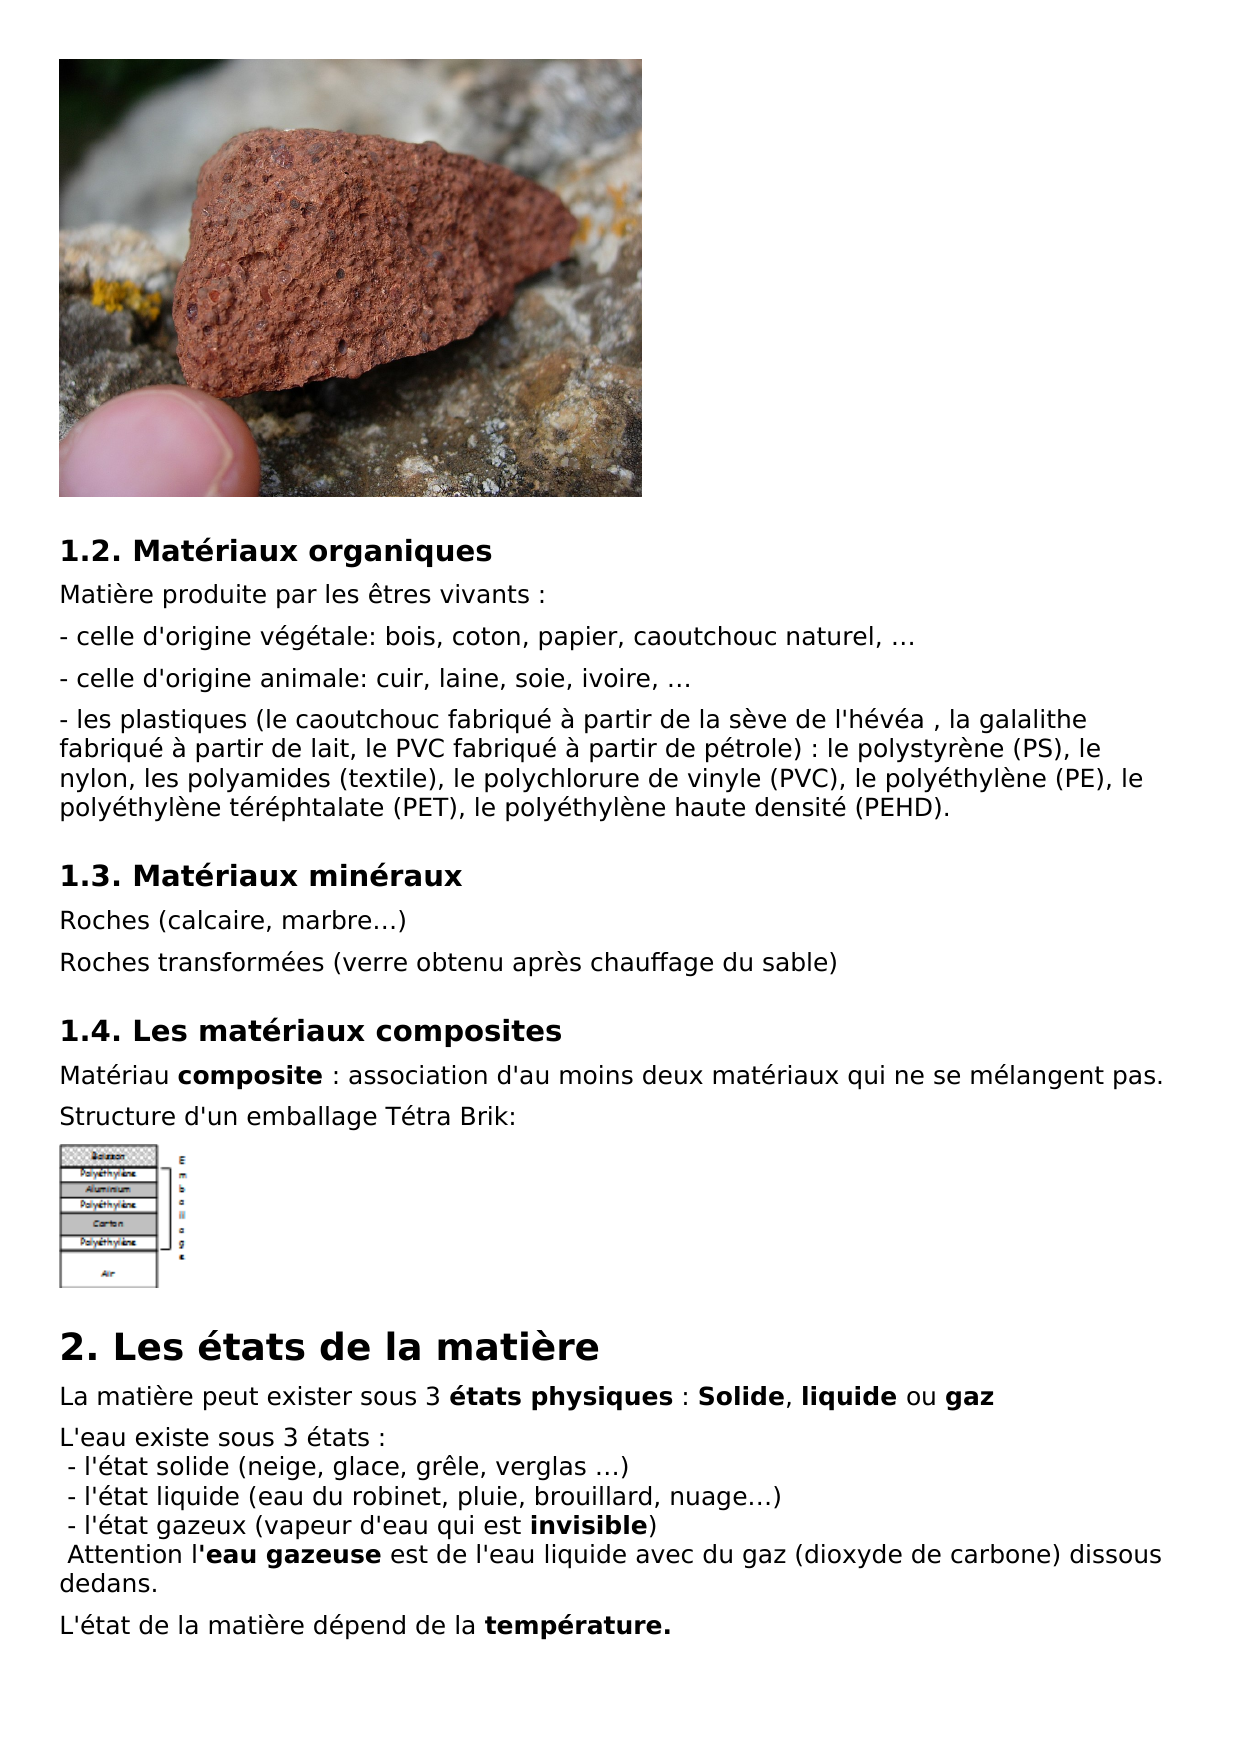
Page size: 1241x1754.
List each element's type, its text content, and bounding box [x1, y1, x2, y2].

picture [59, 59, 642, 497]
text L'état de la matière dépend de la température. [59, 1611, 1181, 1640]
text - celle d'origine végétale: bois, coton, papier, caoutchouc naturel, … [59, 622, 1181, 651]
subtitle 2. Les états de la matière [59, 1326, 1181, 1369]
subtitle 1.2. Matériaux organiques [59, 534, 1181, 568]
text Roches transformées (verre obtenu après chauffage du sable) [59, 948, 1181, 977]
text L'eau existe sous 3 états : - l'état solide (neige, glace, grêle, verglas …) - l'état liquide (eau du robinet, pluie, brouillard, nuage…) - l'état gazeux (vapeur d'eau qui est invisible) Attention l'eau gazeuse est de l'eau liquide avec du gaz (dioxyde de carbone) dissous dedans. [59, 1423, 1181, 1598]
picture [59, 1144, 206, 1288]
text - celle d'origine animale: cuir, laine, soie, ivoire, … [59, 664, 1181, 693]
text Structure d'un emballage Tétra Brik: [59, 1103, 1181, 1132]
subtitle 1.4. Les matériaux composites [59, 1014, 1181, 1048]
text Roches (calcaire, marbre…) [59, 906, 1181, 935]
subtitle 1.3. Matériaux minéraux [59, 860, 1181, 894]
text Matériau composite : association d'au moins deux matériaux qui ne se mélangent pas. [59, 1061, 1181, 1090]
text La matière peut exister sous 3 états physiques : Solide, liquide ou gaz [59, 1382, 1181, 1411]
text - les plastiques (le caoutchouc fabriqué à partir de la sève de l'hévéa , la galalithe fabriqué à partir de lait, le PVC fabriqué à partir de pétrole) : le polystyrène (PS), le nylon, les polyamides (textile), le polychlorure de vinyle (PVC), le polyéthylène (PE), le polyéthylène téréphtalate (PET), le polyéthylène haute densité (PEHD). [59, 706, 1181, 822]
text Matière produite par les êtres vivants : [59, 581, 1181, 610]
